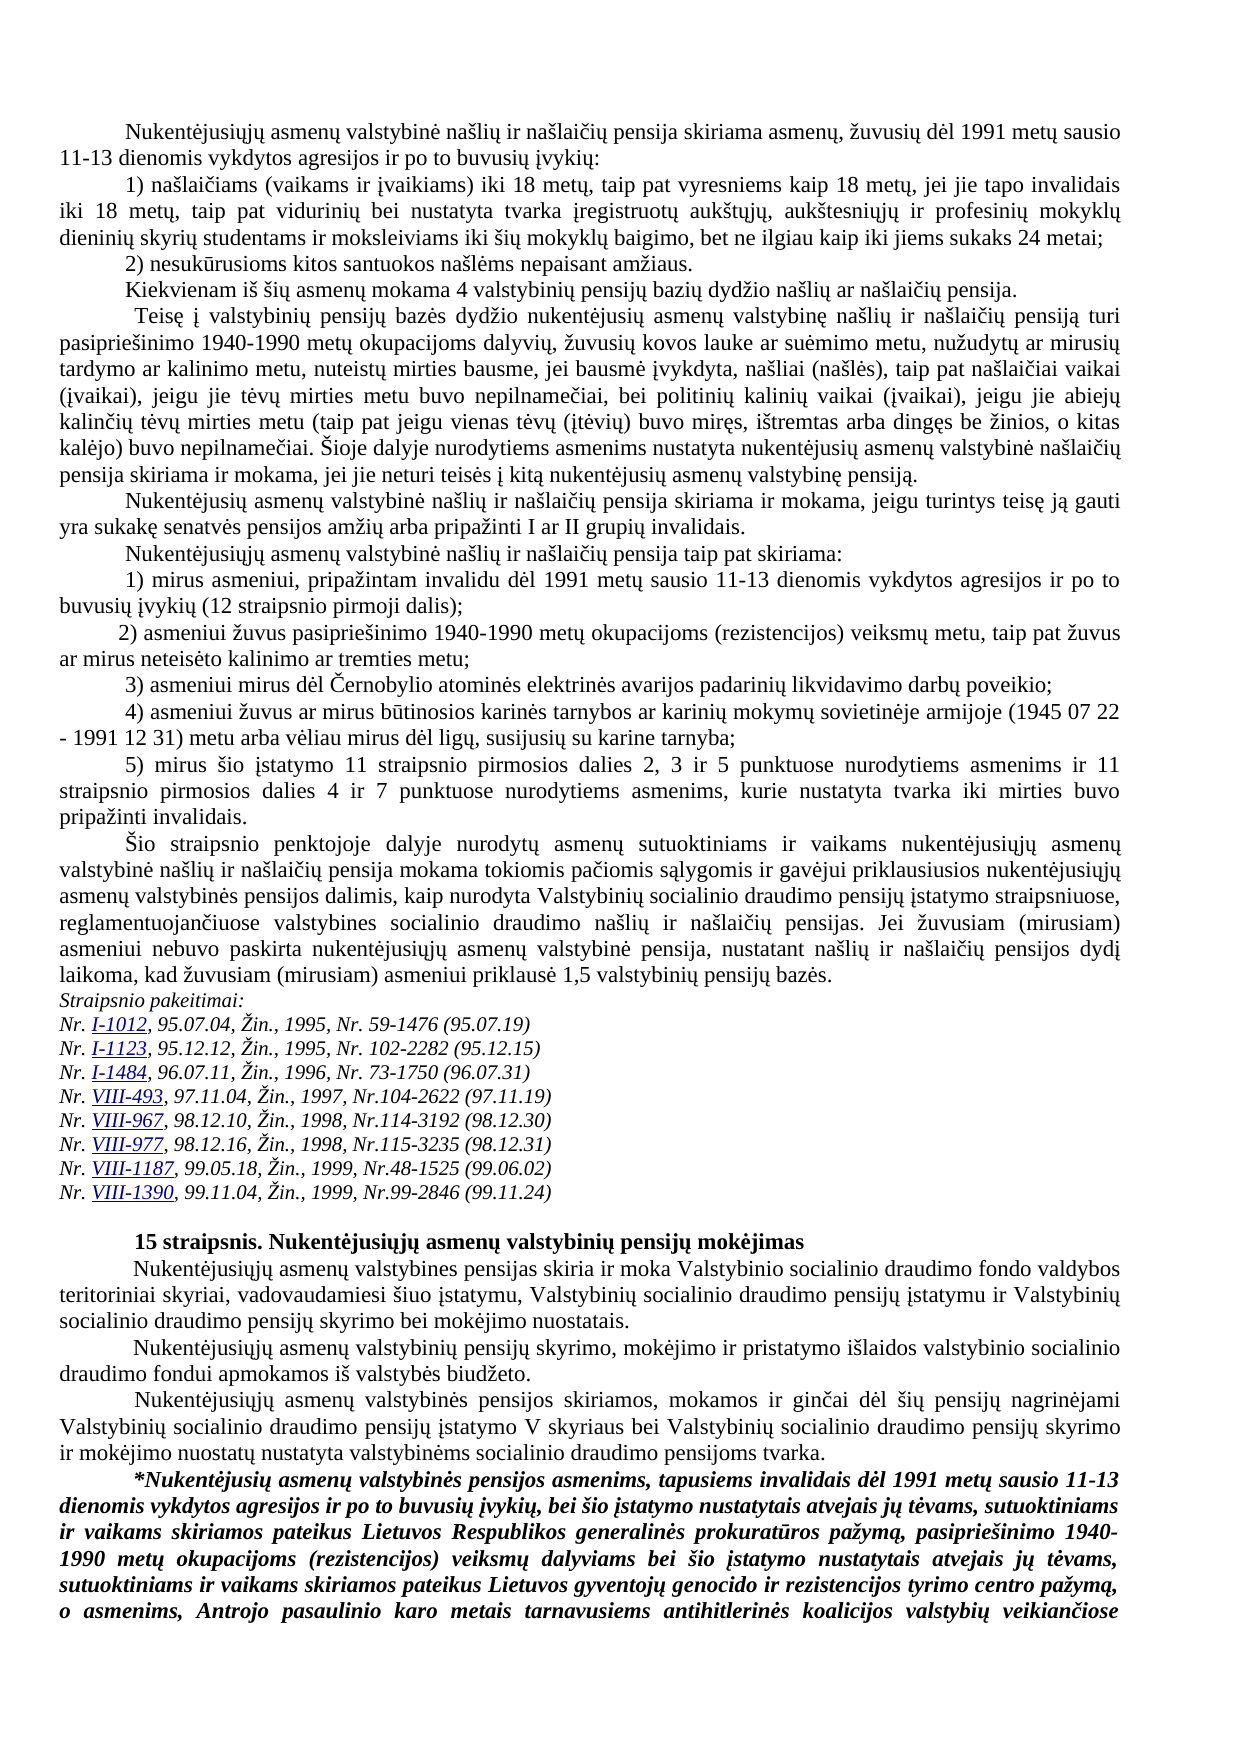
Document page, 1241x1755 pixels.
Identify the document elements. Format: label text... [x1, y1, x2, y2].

text Šio straipsnio penktojoje dalyje nurodytų asmenų sutuoktiniams ir vaikams nukentėjusiųjų asmenų valstybinė našlių ir našlaičių pensija mokama tokiomis pačiomis sąlygomis ir gavėjui priklausiusios nukentėjusiųjų asmenų valstybinės pensijos dalimis, kaip nurodyta Valstybinių socialinio draudimo pensijų įstatymo straipsniuose, reglamentuojančiuose valstybines socialinio draudimo našlių ir našlaičių pensijas. Jei žuvusiam (mirusiam) asmeniui nebuvo paskirta nukentėjusiųjų asmenų valstybinė pensija, nustatant našlių ir našlaičių pensijos dydį laikoma, kad žuvusiam (mirusiam) asmeniui priklausė 1,5 valstybinių pensijų bazės. [59, 830, 1122, 988]
text Nukentėjusiųjų asmenų valstybinės pensijos skiriamos, mokamos ir ginčai dėl šių pensijų nagrinėjami Valstybinių socialinio draudimo pensijų įstatymo V skyriaus bei Valstybinių socialinio draudimo pensijų skyrimo ir mokėjimo nuostatų nustatyta valstybinėms socialinio draudimo pensijoms tvarka. [59, 1387, 1122, 1466]
text 1) našlaičiams (vaikams ir įvaikiams) iki 18 metų, taip pat vyresniems kaip 18 metų, jei jie tapo invalidais iki 18 metų, taip pat vidurinių bei nustatyta tvarka įregistruotų aukštųjų, aukštesniųjų ir profesinių mokyklų dieninių skyrių studentams ir moksleiviams iki šių mokyklų baigimo, bet ne ilgiau kaip iki jiems sukaks 24 metai; [59, 171, 1122, 250]
text 2) asmeniui žuvus pasipriešinimo 1940-1990 metų okupacijoms (rezistencijos) veiksmų metu, taip pat žuvus ar mirus neteisėto kalinimo ar tremties metu; [59, 619, 1122, 672]
text Nukentėjusiųjų asmenų valstybinė našlių ir našlaičių pensija taip pat skiriama: [59, 540, 1122, 566]
text Nukentėjusiųjų asmenų valstybinė našlių ir našlaičių pensija skiriama asmenų, žuvusių dėl 1991 metų sausio 11-13 dienomis vykdytos agresijos ir po to buvusių įvykių: [59, 118, 1122, 171]
text 4) asmeniui žuvus ar mirus būtinosios karinės tarnybos ar karinių mokymų sovietinėje armijoje (1945 07 22 - 1991 12 31) metu arba vėliau mirus dėl ligų, susijusių su karine tarnyba; [59, 698, 1122, 751]
text Nukentėjusių asmenų valstybinė našlių ir našlaičių pensija skiriama ir mokama, jeigu turintys teisę ją gauti yra sukakę senatvės pensijos amžių arba pripažinti I ar II grupių invalidais. [59, 487, 1122, 540]
text Nukentėjusiųjų asmenų valstybines pensijas skiria ir moka Valstybinio socialinio draudimo fondo valdybos teritoriniai skyriai, vadovaudamiesi šiuo įstatymu, Valstybinių socialinio draudimo pensijų įstatymu ir Valstybinių socialinio draudimo pensijų skyrimo bei mokėjimo nuostatais. [59, 1255, 1122, 1334]
text 3) asmeniui mirus dėl Černobylio atominės elektrinės avarijos padarinių likvidavimo darbų poveikio; [59, 672, 1122, 698]
text Straipsnio pakeitimai: [59, 988, 1122, 1012]
text Nr. I-1123, 95.12.12, Žin., 1995, Nr. 102-2282 (95.12.15) [59, 1036, 1122, 1060]
text Nukentėjusiųjų asmenų valstybinių pensijų skyrimo, mokėjimo ir pristatymo išlaidos valstybinio socialinio draudimo fondui apmokamos iš valstybės biudžeto. [59, 1334, 1122, 1387]
text Nr. VIII-977, 98.12.16, Žin., 1998, Nr.115-3235 (98.12.31) [59, 1132, 1122, 1156]
text Nr. VIII-1390, 99.11.04, Žin., 1999, Nr.99-2846 (99.11.24) [59, 1180, 1122, 1204]
text 15 straipsnis. Nukentėjusiųjų asmenų valstybinių pensijų mokėjimas [59, 1228, 1122, 1255]
text Teisę į valstybinių pensijų bazės dydžio nukentėjusių asmenų valstybinę našlių ir našlaičių pensiją turi pasipriešinimo 1940-1990 metų okupacijoms dalyvių, žuvusių kovos lauke ar suėmimo metu, nužudytų ar mirusių tardymo ar kalinimo metu, nuteistų mirties bausme, jei bausmė įvykdyta, našliai (našlės), taip pat našlaičiai vaikai (įvaikai), jeigu jie tėvų mirties metu buvo nepilnamečiai, bei politinių kalinių vaikai (įvaikai), jeigu jie abiejų kalinčių tėvų mirties metu (taip pat jeigu vienas tėvų (įtėvių) buvo miręs, ištremtas arba dingęs be žinios, o kitas kalėjo) buvo nepilnamečiai. Šioje dalyje nurodytiems asmenims nustatyta nukentėjusių asmenų valstybinė našlaičių pensija skiriama ir mokama, jei jie neturi teisės į kitą nukentėjusių asmenų valstybinę pensiją. [59, 303, 1122, 487]
text Nr. VIII-493, 97.11.04, Žin., 1997, Nr.104-2622 (97.11.19) [59, 1084, 1122, 1108]
text Nr. VIII-967, 98.12.10, Žin., 1998, Nr.114-3192 (98.12.30) [59, 1108, 1122, 1132]
text Nr. VIII-1187, 99.05.18, Žin., 1999, Nr.48-1525 (99.06.02) [59, 1156, 1122, 1180]
text Kiekvienam iš šių asmenų mokama 4 valstybinių pensijų bazių dydžio našlių ar našlaičių pensija. [59, 276, 1122, 303]
text 1) mirus asmeniui, pripažintam invalidu dėl 1991 metų sausio 11-13 dienomis vykdytos agresijos ir po to buvusių įvykių (12 straipsnio pirmoji dalis); [59, 566, 1122, 619]
text Nr. I-1484, 96.07.11, Žin., 1996, Nr. 73-1750 (96.07.31) [59, 1060, 1122, 1084]
text Nr. I-1012, 95.07.04, Žin., 1995, Nr. 59-1476 (95.07.19) [59, 1012, 1122, 1036]
text 5) mirus šio įstatymo 11 straipsnio pirmosios dalies 2, 3 ir 5 punktuose nurodytiems asmenims ir 11 straipsnio pirmosios dalies 4 ir 7 punktuose nurodytiems asmenims, kurie nustatyta tvarka iki mirties buvo pripažinti invalidais. [59, 751, 1122, 830]
text *Nukentėjusių asmenų valstybinės pensijos asmenims, tapusiems invalidais dėl 1991 metų sausio 11-13 dienomis vykdytos agresijos ir po to buvusių įvykių, bei šio įstatymo nustatytais atvejais jų tėvams, sutuoktiniams ir vaikams skiriamos pateikus Lietuvos Respublikos generalinės prokuratūros pažymą, pasipriešinimo 1940-1990 metų okupacijoms (rezistencijos) veiksmų dalyviams bei šio įstatymo nustatytais atvejais jų tėvams, sutuoktiniams ir vaikams skiriamos pateikus Lietuvos gyventojų genocido ir rezistencijos tyrimo centro pažymą, o asmenims, Antrojo pasaulinio karo metais tarnavusiems antihitlerinės koalicijos valstybių veikiančiose [59, 1466, 1122, 1624]
text 2) nesukūrusioms kitos santuokos našlėms nepaisant amžiaus. [59, 250, 1122, 276]
